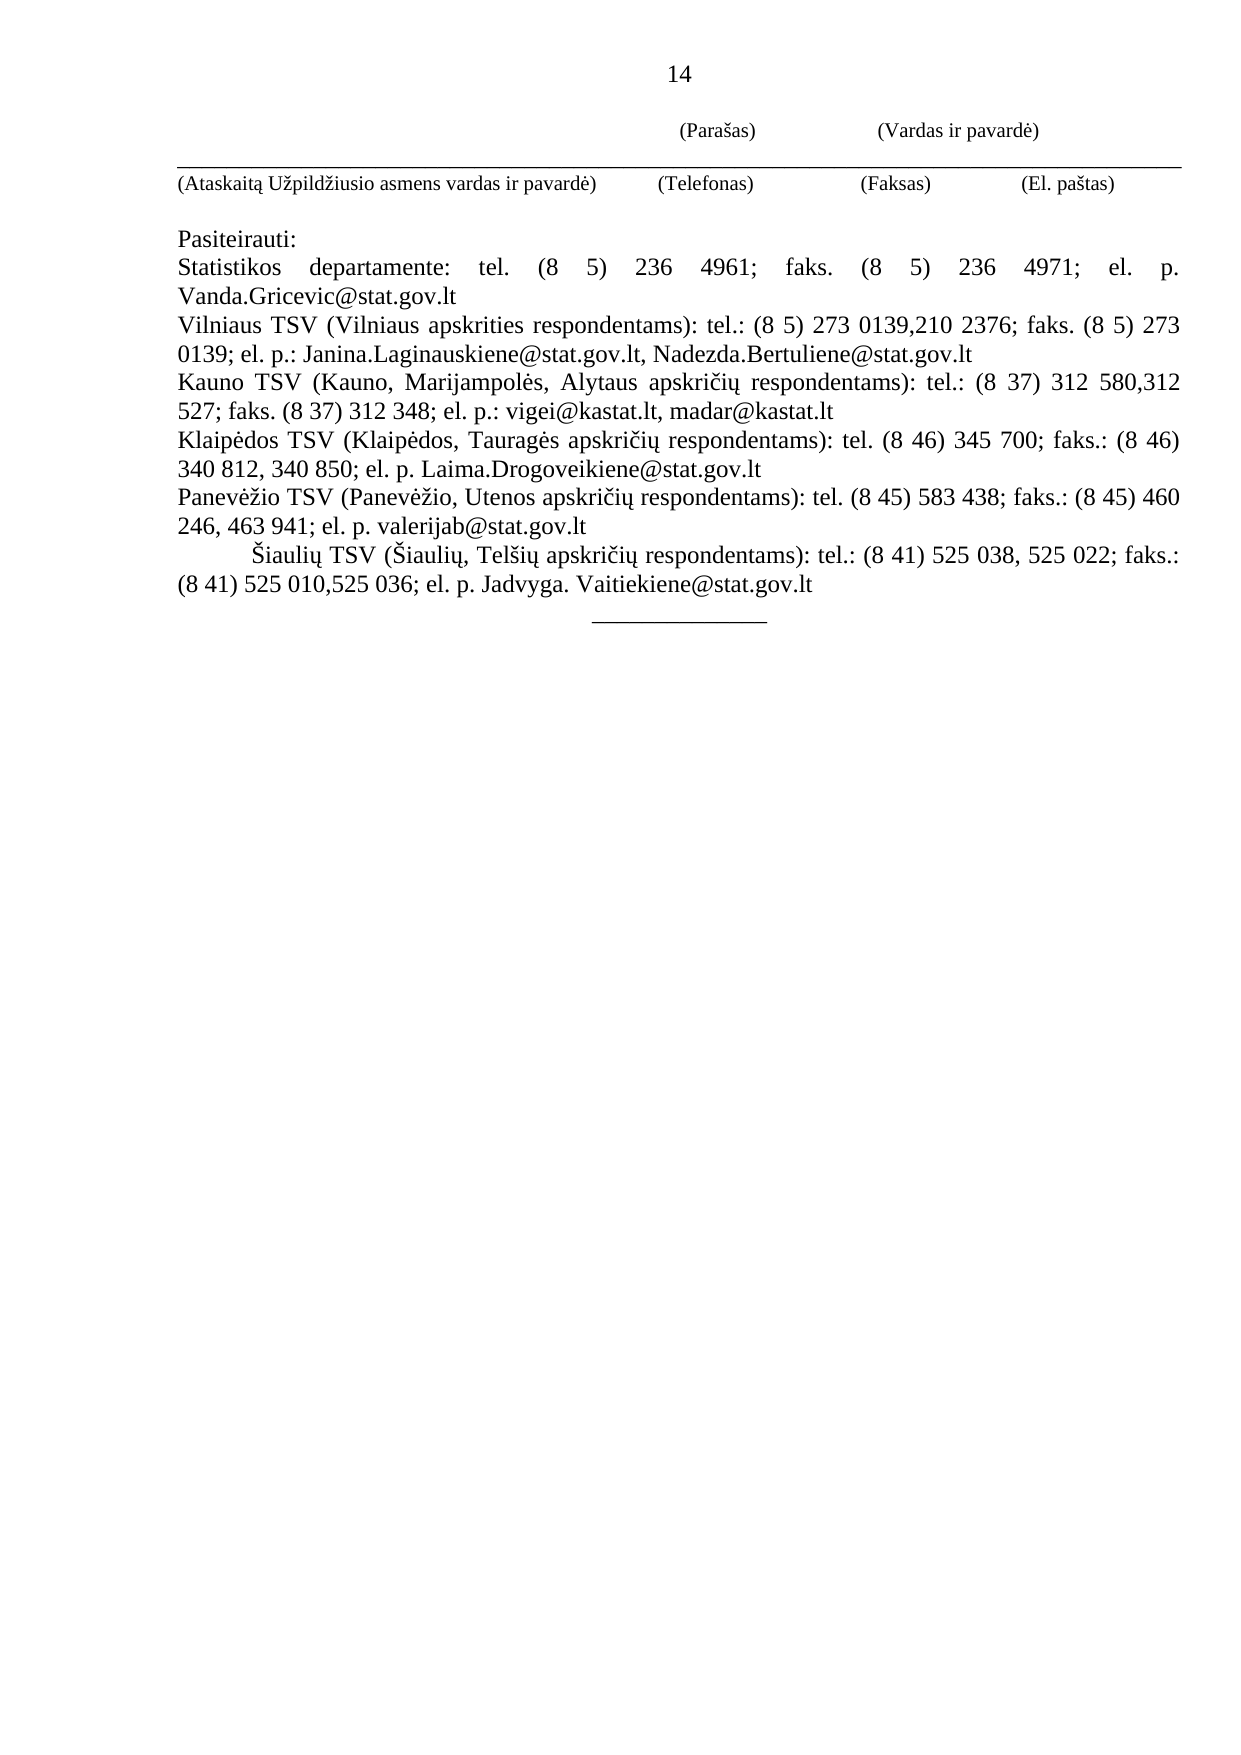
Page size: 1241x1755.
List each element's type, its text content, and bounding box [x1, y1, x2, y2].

text Klaipėdos TSV (Klaipėdos, Tauragės apskričių respondentams): tel. (8 46) 345 700; faks.: (8 46) 340 812, 340 850; el. p. Laima.Drogoveikiene@stat.gov.lt [177, 425, 1181, 482]
text (Ataskaitą Užpildžiusio asmens vardas ir pavardė) (Telefonas) (Faksas) (El. paštas) [177, 171, 1181, 195]
text Pasiteirauti: [177, 224, 1181, 252]
text Statistikos departamente: tel. (8 5) 236 4961; faks. (8 5) 236 4971; el. p. Vanda.Gricevic@stat.gov.lt [177, 252, 1181, 310]
text (Parašas) (Vardas ir pavardė) [177, 118, 1181, 142]
text Šiaulių TSV (Šiaulių, Telšių apskričių respondentams): tel.: (8 41) 525 038, 525 022; faks.: (8 41) 525 010,525 036; el. p. Jadvyga. Vaitiekiene@stat.gov.lt [177, 540, 1181, 597]
text Vilniaus TSV (Vilniaus apskrities respondentams): tel.: (8 5) 273 0139,210 2376; faks. (8 5) 273 0139; el. p.: Janina.Laginauskiene@stat.gov.lt, Nadezda.Bertuliene@stat.gov.lt [177, 310, 1181, 367]
text Panevėžio TSV (Panevėžio, Utenos apskričių respondentams): tel. (8 45) 583 438; faks.: (8 45) 460 246, 463 941; el. p. valerijab@stat.gov.lt [177, 482, 1181, 540]
text ______________ [177, 597, 1181, 626]
text Kauno TSV (Kauno, Marijampolės, Alytaus apskričių respondentams): tel.: (8 37) 312 580,312 527; faks. (8 37) 312 348; el. p.: vigei@kastat.lt, madar@kastat.lt [177, 367, 1181, 425]
